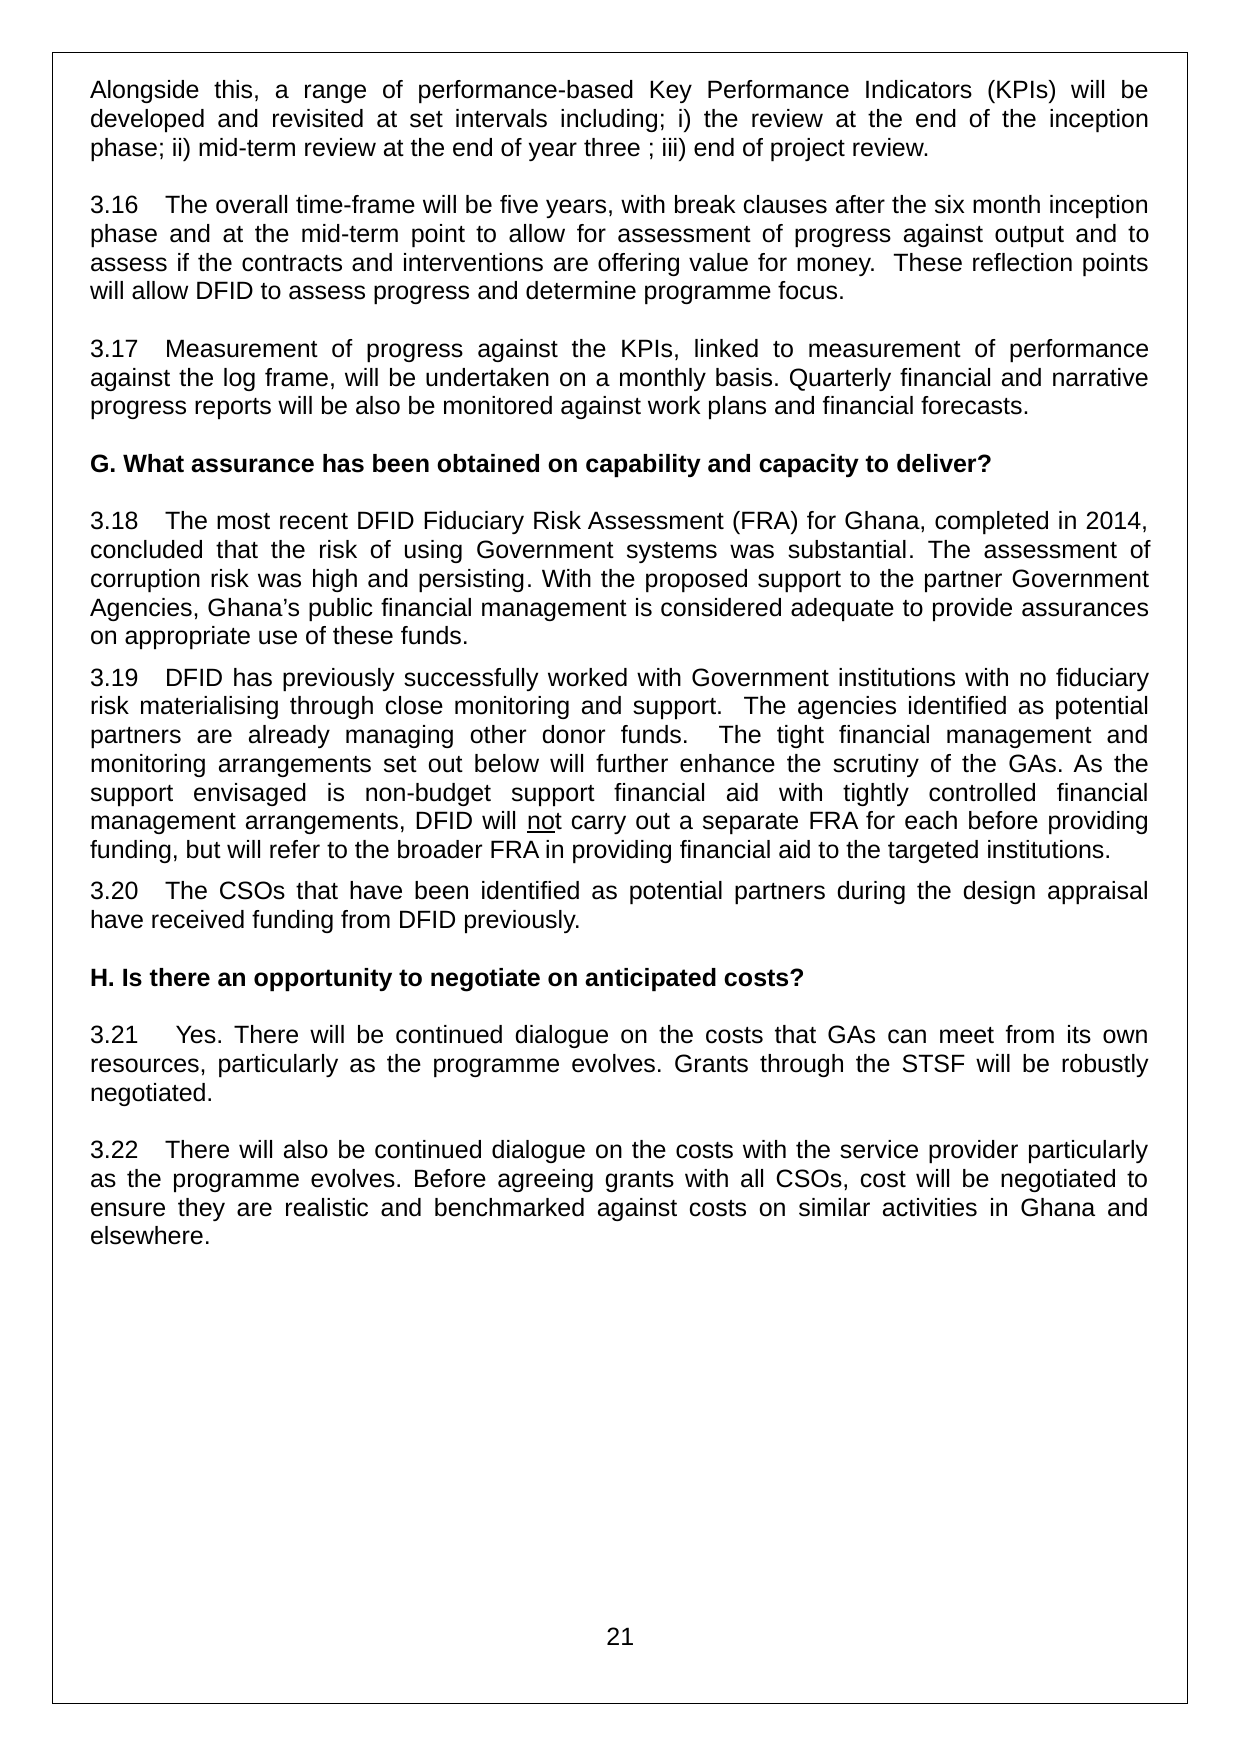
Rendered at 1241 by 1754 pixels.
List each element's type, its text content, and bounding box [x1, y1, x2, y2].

subtitle H. Is there an opportunity to negotiate on anticipated costs? [90, 962, 1151, 991]
list The overall time-frame will be five years, with break clauses after the six month inception phase and at the mid-term point to allow for assessment of progress against output and to assess if the contracts and interventions are offering value for money. These reflection points will allow DFID to assess progress and determine programme focus. [90, 190, 1151, 305]
list DFID has previously successfully worked with Government institutions with no fiduciary risk materialising through close monitoring and support. The agencies identified as potential partners are already managing other donor funds. The tight financial management and monitoring arrangements set out below will further enhance the scrutiny of the GAs. As the support envisaged is non-budget support financial aid with tightly controlled financial management arrangements, DFID will not carry out a separate FRA for each before providing funding, but will refer to the broader FRA in providing financial aid to the targeted institutions. [90, 662, 1151, 864]
list The most recent DFID Fiduciary Risk Assessment (FRA) for Ghana, completed in 2014, concluded that the risk of using Government systems was substantial. The assessment of corruption risk was high and persisting. With the proposed support to the partner Government Agencies, Ghana’s public financial management is considered adequate to provide assurances on appropriate use of these funds. [90, 506, 1151, 650]
list Alongside this, a range of performance-based Key Performance Indicators (KPIs) will be developed and revisited at set intervals including; i) the review at the end of the inception phase; ii) mid-term review at the end of year three ; iii) end of project review. [90, 75, 1151, 161]
list Measurement of progress against the KPIs, linked to measurement of performance against the log frame, will be undertaken on a monthly basis. Quarterly financial and narrative progress reports will be also be monitored against work plans and financial forecasts. [90, 334, 1151, 420]
list Yes. There will be continued dialogue on the costs that GAs can meet from its own resources, particularly as the programme evolves. Grants through the STSF will be robustly negotiated. [90, 1020, 1151, 1106]
list There will also be continued dialogue on the costs with the service provider particularly as the programme evolves. Before agreeing grants with all CSOs, cost will be negotiated to ensure they are realistic and benchmarked against costs on similar activities in Ghana and elsewhere. [90, 1135, 1151, 1250]
list The CSOs that have been identified as potential partners during the design appraisal have received funding from DFID previously. [90, 876, 1151, 934]
subtitle G. What assurance has been obtained on capability and capacity to deliver? [90, 449, 1151, 477]
